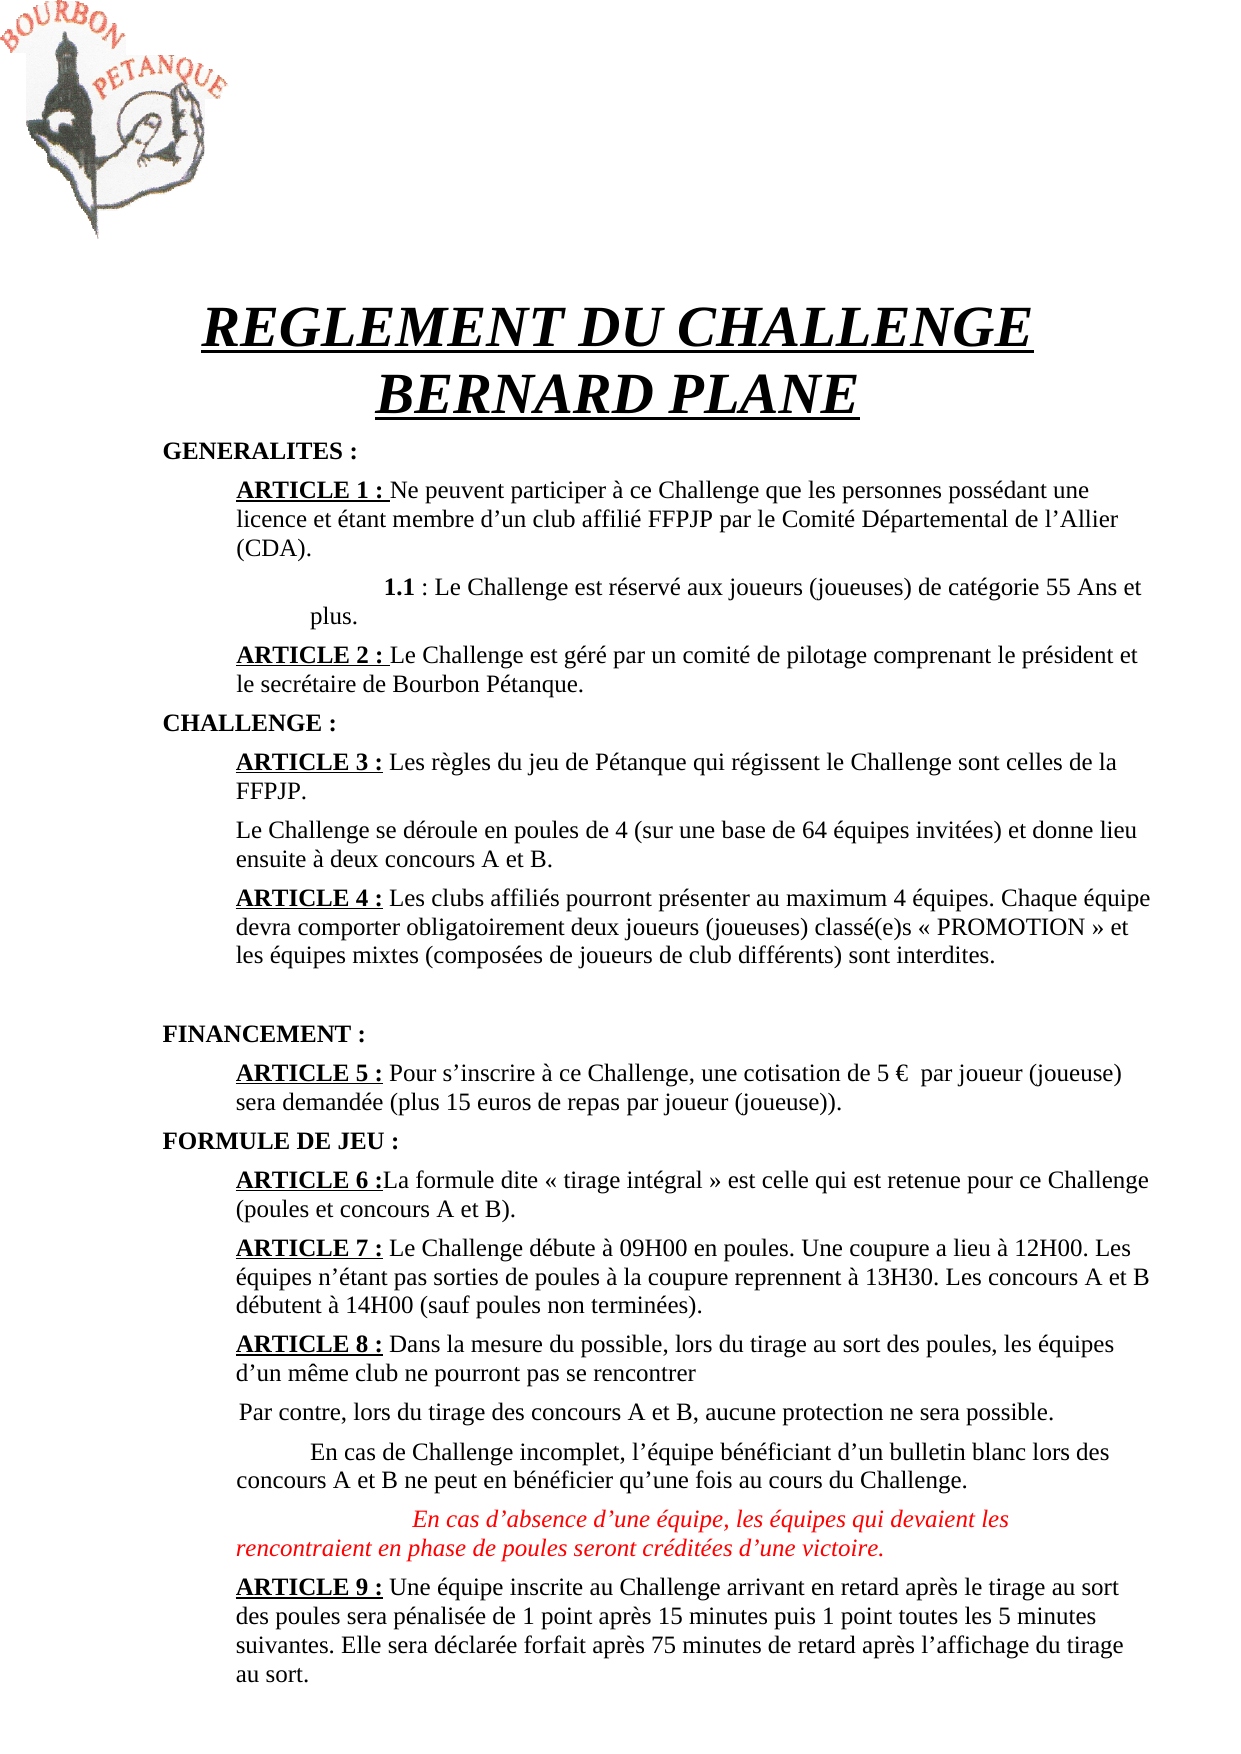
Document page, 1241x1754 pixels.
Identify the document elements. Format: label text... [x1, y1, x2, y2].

text ARTICLE 6 :La formule dite « tirage intégral » est celle qui est retenue pour ce Challenge (poules et concours A et B). [236, 1165, 1152, 1222]
text FINANCEMENT : [89, 1019, 1152, 1047]
text FORMULE DE JEU : [89, 1126, 1152, 1154]
text ARTICLE 1 : Ne peuvent participer à ce Challenge que les personnes possédant une licence et étant membre d’un club affilié FFPJP par le Comité Départemental de l’Allier (CDA). [236, 475, 1152, 562]
text En cas de Challenge incomplet, l’équipe bénéficiant d’un bulletin blanc lors des concours A et B ne peut en bénéficier qu’une fois au cours du Challenge. [236, 1437, 1152, 1494]
text En cas d’absence d’une équipe, les équipes qui devaient les rencontraient en phase de poules seront créditées d’une victoire. [236, 1504, 1152, 1562]
text ARTICLE 9 : Une équipe inscrite au Challenge arrivant en retard après le tirage au sort des poules sera pénalisée de 1 point après 15 minutes puis 1 point toutes les 5 minutes suivantes. Elle sera déclarée forfait après 75 minutes de retard après l’affichage du tirage au sort. [236, 1572, 1152, 1687]
text ARTICLE 8 : Dans la mesure du possible, lors du tirage au sort des poules, les équipes d’un même club ne pourront pas se rencontrer [236, 1329, 1152, 1387]
text ARTICLE 7 : Le Challenge débute à 09H00 en poules. Une coupure a lieu à 12H00. Les équipes n’étant pas sorties de poules à la coupure reprennent à 13H30. Les concours A et B débutent à 14H00 (sauf poules non terminées). [236, 1233, 1152, 1319]
text REGLEMENT DU CHALLENGE BERNARD PLANE [89, 292, 1152, 426]
text ARTICLE 5 : Pour s’inscrire à ce Challenge, une cotisation de 5 € par joueur (joueuse) sera demandée (plus 15 euros de repas par joueur (joueuse)). [236, 1058, 1152, 1115]
text ARTICLE 3 : Les règles du jeu de Pétanque qui régissent le Challenge sont celles de la FFPJP. [236, 747, 1152, 804]
text GENERALITES : [89, 436, 1152, 465]
text 1.1 : Le Challenge est réservé aux joueurs (joueuses) de catégorie 55 Ans et plus. [310, 572, 1152, 629]
picture [0, 0, 229, 239]
text CHALLENGE : [89, 708, 1152, 737]
text Le Challenge se déroule en poules de 4 (sur une base de 64 équipes invitées) et donne lieu ensuite à deux concours A et B. [236, 815, 1152, 872]
text ARTICLE 4 : Les clubs affiliés pourront présenter au maximum 4 équipes. Chaque équipe devra comporter obligatoirement deux joueurs (joueuses) classé(e)s « PROMOTION » et les équipes mixtes (composées de joueurs de club différents) sont interdites. [236, 883, 1152, 969]
text Par contre, lors du tirage des concours A et B, aucune protection ne sera possible. [89, 1397, 1152, 1426]
text ARTICLE 2 : Le Challenge est géré par un comité de pilotage comprenant le président et le secrétaire de Bourbon Pétanque. [236, 640, 1152, 697]
